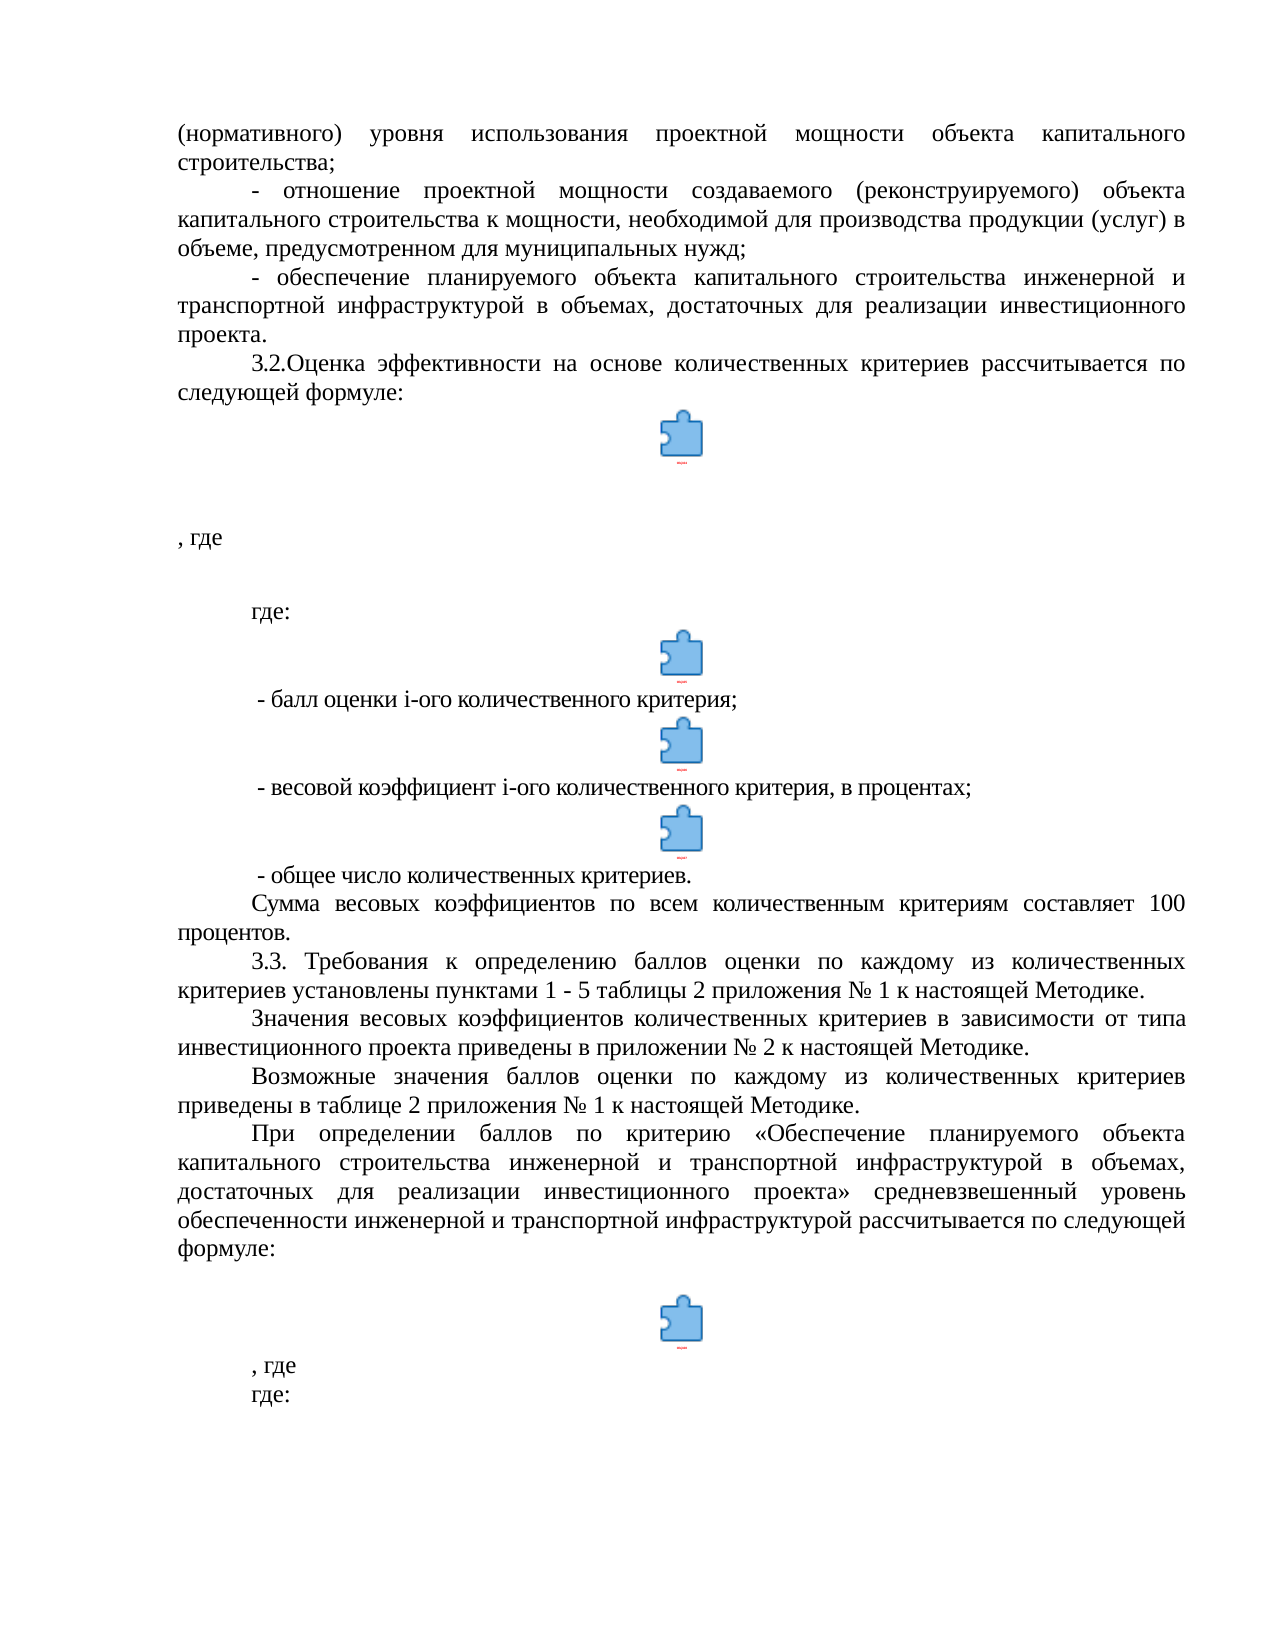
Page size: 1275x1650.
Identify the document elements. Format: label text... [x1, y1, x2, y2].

text Значения весовых коэффициентов количественных критериев в зависимости от типа инвестиционного проекта приведены в приложении № 2 к настоящей Методике. [177, 1003, 1186, 1061]
text Сумма весовых коэффициентов по всем количественным критериям составляет 100 процентов. [177, 888, 1186, 946]
text где: [177, 580, 1186, 625]
text При определении баллов по критерию «Обеспечение планируемого объекта капитального строительства инженерной и транспортной инфраструктурой в объемах, достаточных для реализации инвестиционного проекта» средневзвешенный уровень обеспеченности инженерной и транспортной инфраструктурой рассчитывается по следующей формуле: [177, 1118, 1186, 1262]
text где: [177, 1379, 1186, 1408]
text Возможные значения баллов оценки по каждому из количественных критериев приведены в таблице 2 приложения № 1 к настоящей Методике. [177, 1061, 1186, 1118]
text , где [177, 1291, 1186, 1379]
text - балл оценки i-ого количественного критерия; [177, 625, 1186, 713]
text - отношение проектной мощности создаваемого (реконструируемого) объекта капитального строительства к мощности, необходимой для производства продукции (услуг) в объеме, предусмотренном для муниципальных нужд; [177, 176, 1186, 262]
text - обеспечение планируемого объекта капитального строительства инженерной и транспортной инфраструктурой в объемах, достаточных для реализации инвестиционного проекта. [177, 262, 1186, 348]
text 3.2.Оценка эффективности на основе количественных критериев рассчитывается по следующей формуле: [177, 348, 1186, 406]
text (нормативного) уровня использования проектной мощности объекта капитального строительства; [177, 118, 1186, 176]
text 3.3. Требования к определению баллов оценки по каждому из количественных критериев установлены пунктами 1 - 5 таблицы 2 приложения № 1 к настоящей Методике. [177, 946, 1186, 1003]
text - весовой коэффициент i-ого количественного критерия, в процентах; [177, 713, 1186, 801]
text , где [177, 522, 1186, 551]
text - общее число количественных критериев. [177, 801, 1186, 888]
